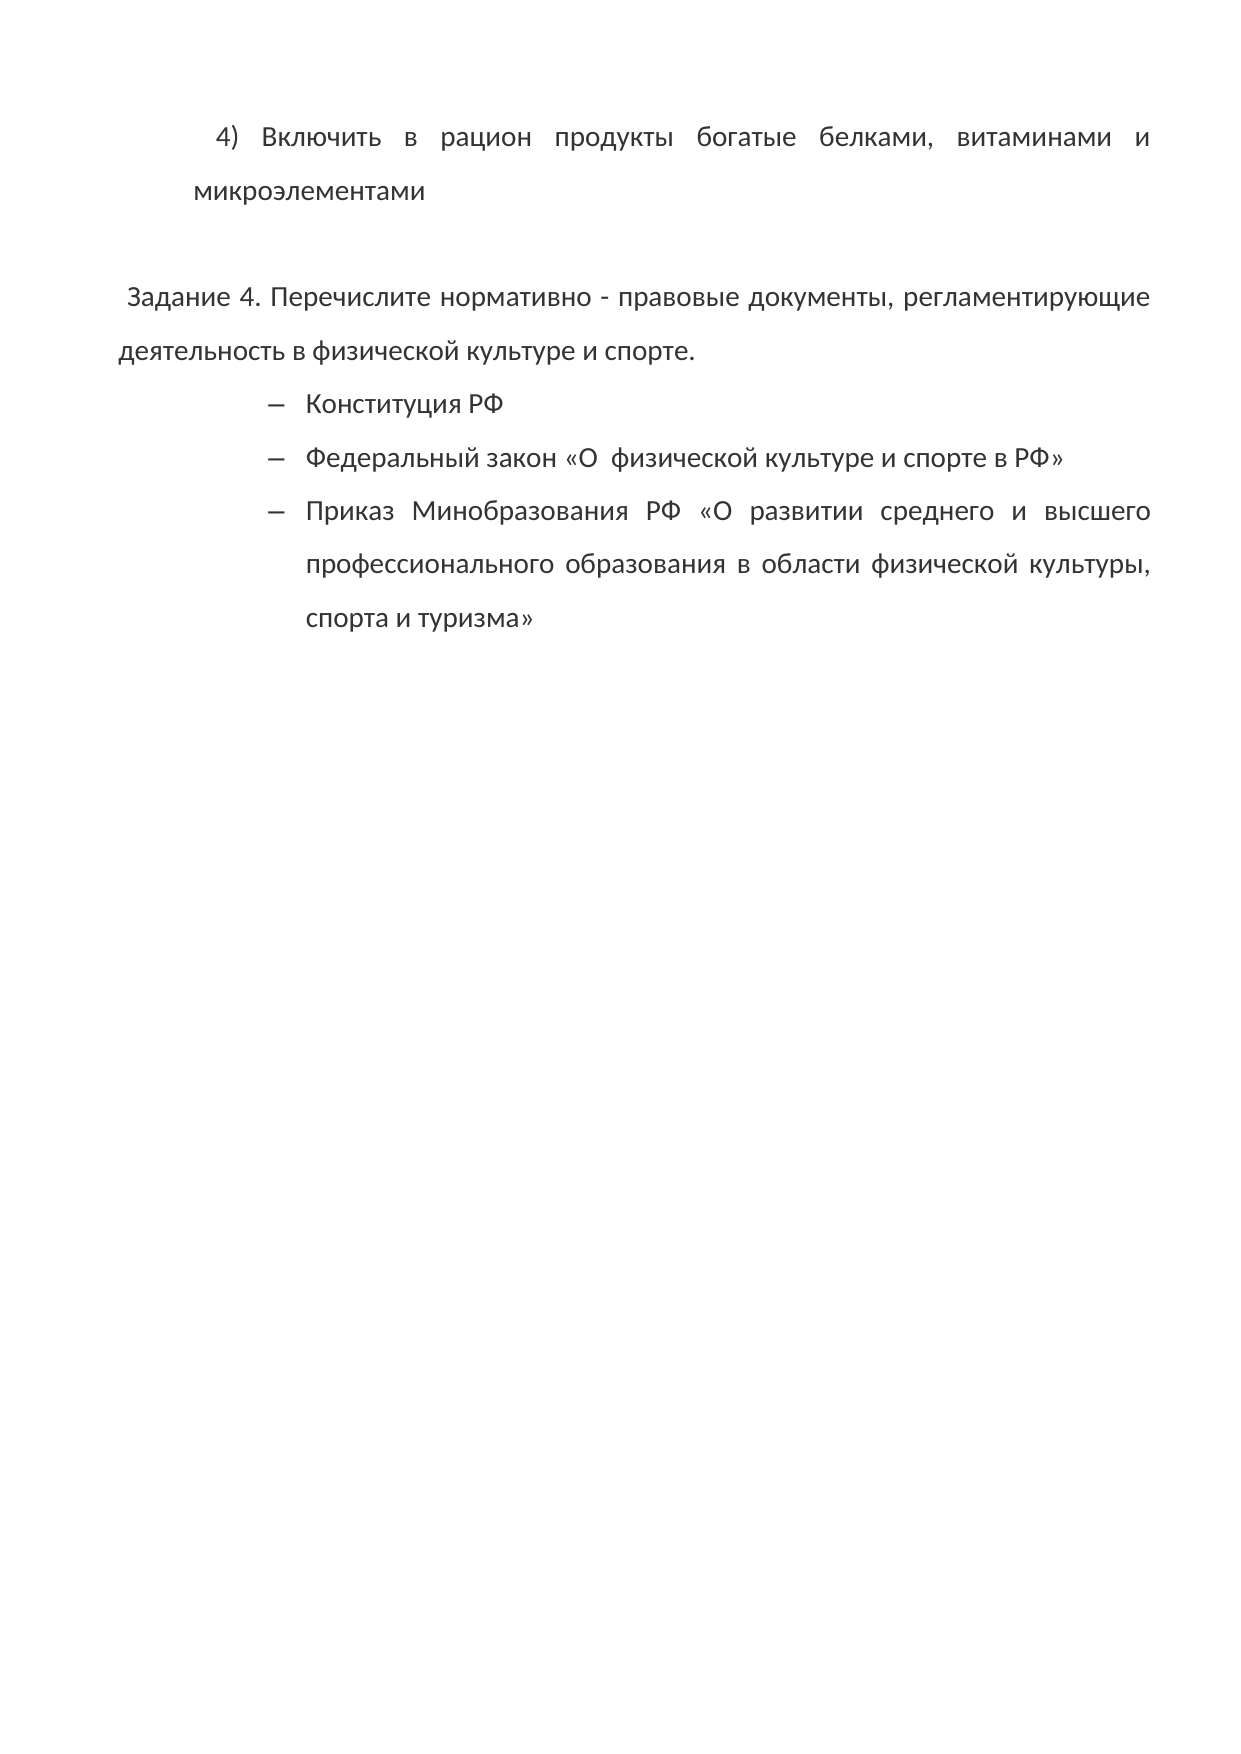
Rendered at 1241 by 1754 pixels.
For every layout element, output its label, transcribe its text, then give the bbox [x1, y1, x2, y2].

text Задание 4. Перечислите нормативно - правовые документы, регламентирующие деятельность в физической культуре и спорте. [118, 278, 1152, 367]
list Приказ Минобразования РФ «О развитии среднего и высшего профессионального образования в области физической культуры, спорта и туризма» [268, 492, 1152, 635]
list Конституция РФ [268, 385, 1152, 421]
list Федеральный закон «О физической культуре и спорте в РФ» [268, 439, 1152, 474]
list 4) Включить в рацион продукты богатые белками, витаминами и микроэлементами [156, 118, 1152, 207]
